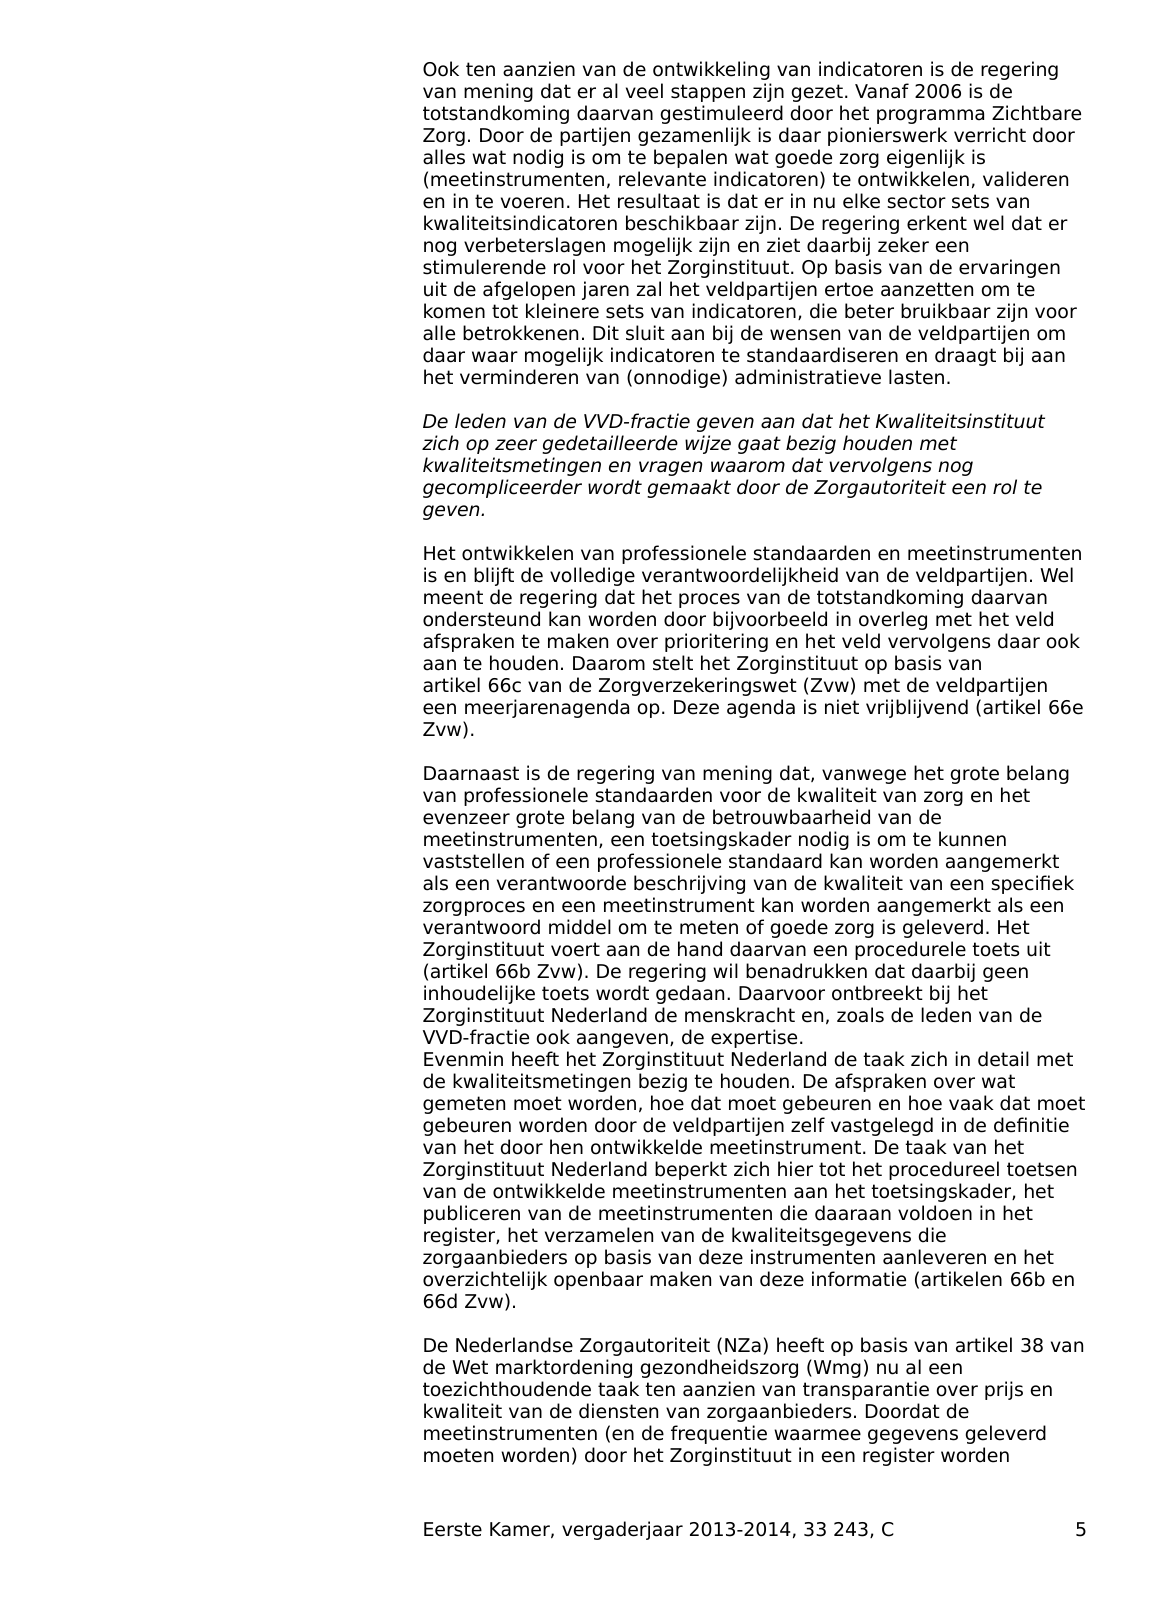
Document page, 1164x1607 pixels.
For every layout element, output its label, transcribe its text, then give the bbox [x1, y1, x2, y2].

text De Nederlandse Zorgautoriteit (NZa) heeft op basis van artikel 38 van de Wet marktordening gezondheidszorg (Wmg) nu al een toezichthoudende taak ten aanzien van transparantie over prijs en kwaliteit van de diensten van zorgaanbieders. Doordat de meetinstrumenten (en de frequentie waarmee gegevens geleverd moeten worden) door het Zorginstituut in een register worden [422, 1335, 1087, 1467]
text Daarnaast is de regering van mening dat, vanwege het grote belang van professionele standaarden voor de kwaliteit van zorg en het evenzeer grote belang van de betrouwbaarheid van de meetinstrumenten, een toetsingskader nodig is om te kunnen vaststellen of een professionele standaard kan worden aangemerkt als een verantwoorde beschrijving van de kwaliteit van een specifiek zorgproces en een meetinstrument kan worden aangemerkt als een verantwoord middel om te meten of goede zorg is geleverd. Het Zorginstituut voert aan de hand daarvan een procedurele toets uit (artikel 66b Zvw). De regering wil benadrukken dat daarbij geen inhoudelijke toets wordt gedaan. Daarvoor ontbreekt bij het Zorginstituut Nederland de menskracht en, zoals de leden van de VVD-fractie ook aangeven, de expertise. [422, 763, 1087, 1049]
text Het ontwikkelen van professionele standaarden en meetinstrumenten is en blijft de volledige verantwoordelijkheid van de veldpartijen. Wel meent de regering dat het proces van de totstandkoming daarvan ondersteund kan worden door bijvoorbeeld in overleg met het veld afspraken te maken over prioritering en het veld vervolgens daar ook aan te houden. Daarom stelt het Zorginstituut op basis van artikel 66c van de Zorgverzekeringswet (Zvw) met de veldpartijen een meerjarenagenda op. Deze agenda is niet vrijblijvend (artikel 66e Zvw). [422, 543, 1087, 741]
text Evenmin heeft het Zorginstituut Nederland de taak zich in detail met de kwaliteitsmetingen bezig te houden. De afspraken over wat gemeten moet worden, hoe dat moet gebeuren en hoe vaak dat moet gebeuren worden door de veldpartijen zelf vastgelegd in de definitie van het door hen ontwikkelde meetinstrument. De taak van het Zorginstituut Nederland beperkt zich hier tot het procedureel toetsen van de ontwikkelde meetinstrumenten aan het toetsingskader, het publiceren van de meetinstrumenten die daaraan voldoen in het register, het verzamelen van de kwaliteitsgegevens die zorgaanbieders op basis van deze instrumenten aanleveren en het overzichtelijk openbaar maken van deze informatie (artikelen 66b en 66d Zvw). [422, 1049, 1087, 1312]
text De leden van de VVD-fractie geven aan dat het Kwaliteitsinstituut zich op zeer gedetailleerde wijze gaat bezig houden met kwaliteitsmetingen en vragen waarom dat vervolgens nog gecompliceerder wordt gemaakt door de Zorgautoriteit een rol te geven. [422, 411, 1087, 521]
text Ook ten aanzien van de ontwikkeling van indicatoren is de regering van mening dat er al veel stappen zijn gezet. Vanaf 2006 is de totstandkoming daarvan gestimuleerd door het programma Zichtbare Zorg. Door de partijen gezamenlijk is daar pionierswerk verricht door alles wat nodig is om te bepalen wat goede zorg eigenlijk is (meetinstrumenten, relevante indicatoren) te ontwikkelen, valideren en in te voeren. Het resultaat is dat er in nu elke sector sets van kwaliteitsindicatoren beschikbaar zijn. De regering erkent wel dat er nog verbeterslagen mogelijk zijn en ziet daarbij zeker een stimulerende rol voor het Zorginstituut. Op basis van de ervaringen uit de afgelopen jaren zal het veldpartijen ertoe aanzetten om te komen tot kleinere sets van indicatoren, die beter bruikbaar zijn voor alle betrokkenen. Dit sluit aan bij de wensen van de veldpartijen om daar waar mogelijk indicatoren te standaardiseren en draagt bij aan het verminderen van (onnodige) administratieve lasten. [422, 59, 1087, 389]
